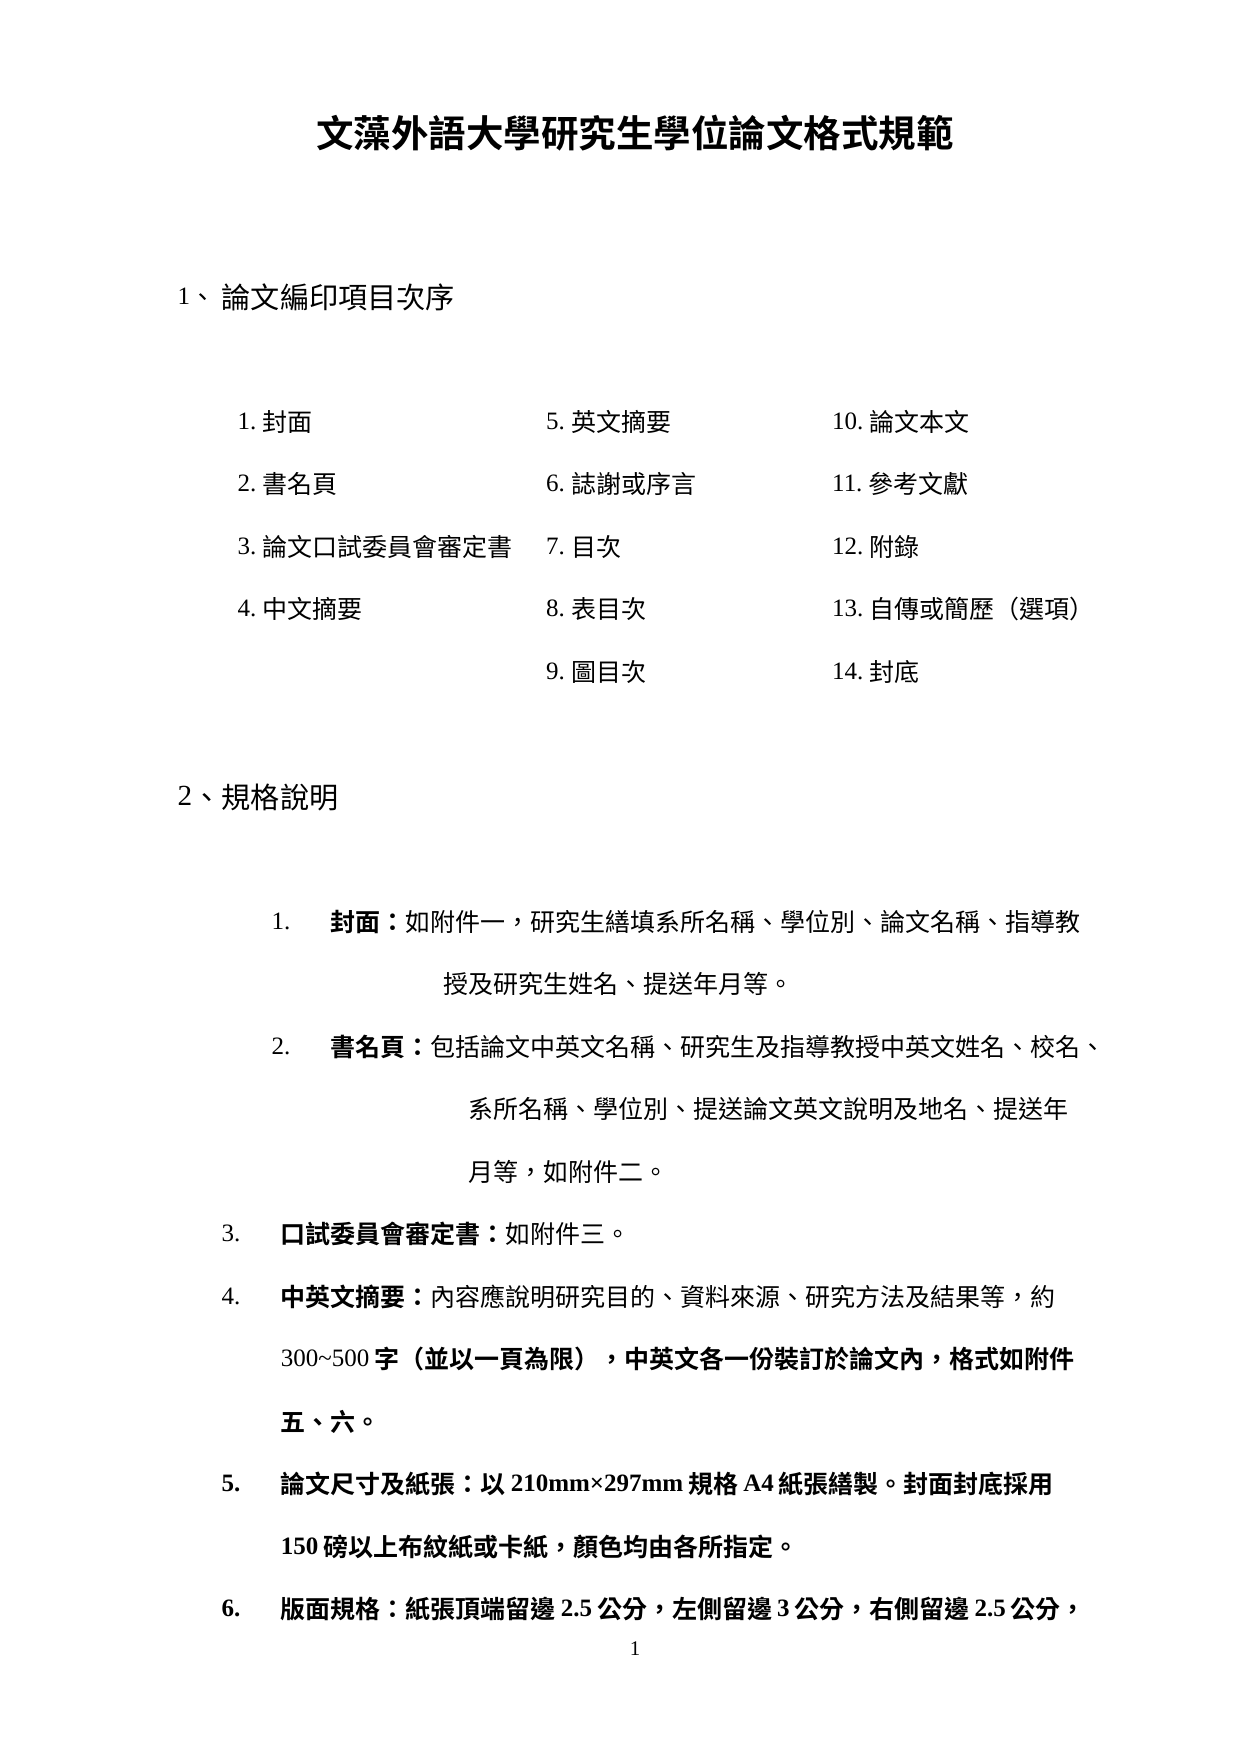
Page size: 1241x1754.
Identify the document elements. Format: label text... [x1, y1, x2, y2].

table_cell [226, 629, 528, 691]
text 文藻外語大學研究生學位論文格式規範 [177, 104, 1092, 158]
list 論文尺寸及紙張：以210mm×297mm規格A4紙張繕製。封面封底採用150磅以上布紋紙或卡紙，顏色均由各所指定。 [221, 1441, 1092, 1566]
list 中英文摘要：內容應說明研究目的、資料來源、研究方法及結果等，約300~500字（並以一頁為限），中英文各一份裝訂於論文內，格式如附件五、六。 [221, 1254, 1092, 1441]
table_cell 8. 表目次 [528, 566, 821, 629]
list 規格說明 [177, 754, 1092, 816]
list 封面：如附件一，研究生繕填系所名稱、學位別、論文名稱、指導教授及研究生姓名、提送年月等。 [271, 879, 1092, 1004]
list 書名頁：包括論文中英文名稱、研究生及指導教授中英文姓名、校名、系所名稱、學位別、提送論文英文說明及地名、提送年月等，如附件二。 [271, 1004, 1092, 1191]
list 口試委員會審定書：如附件三。 [221, 1191, 1092, 1254]
table_header 1. 封面 [226, 379, 528, 441]
table_cell 7. 目次 [528, 504, 821, 566]
list 版面規格：紙張頂端留邊2.5公分，左側留邊3公分，右側留邊2.5公分， [221, 1566, 1092, 1629]
table_cell 6. 誌謝或序言 [528, 441, 821, 504]
table_cell 3. 論文口試委員會審定書 [226, 504, 528, 566]
table_cell 13. 自傳或簡歷（選項） [821, 566, 1115, 629]
table_cell 12. 附錄 [821, 504, 1115, 566]
table_cell 11. 參考文獻 [821, 441, 1115, 504]
table_header 10. 論文本文 [821, 379, 1115, 441]
table_header 5. 英文摘要 [528, 379, 821, 441]
list 論文編印項目次序 [177, 254, 1092, 316]
table_cell 2. 書名頁 [226, 441, 528, 504]
table_cell 14. 封底 [821, 629, 1115, 691]
table_cell 4. 中文摘要 [226, 566, 528, 629]
table_cell 9. 圖目次 [528, 629, 821, 691]
